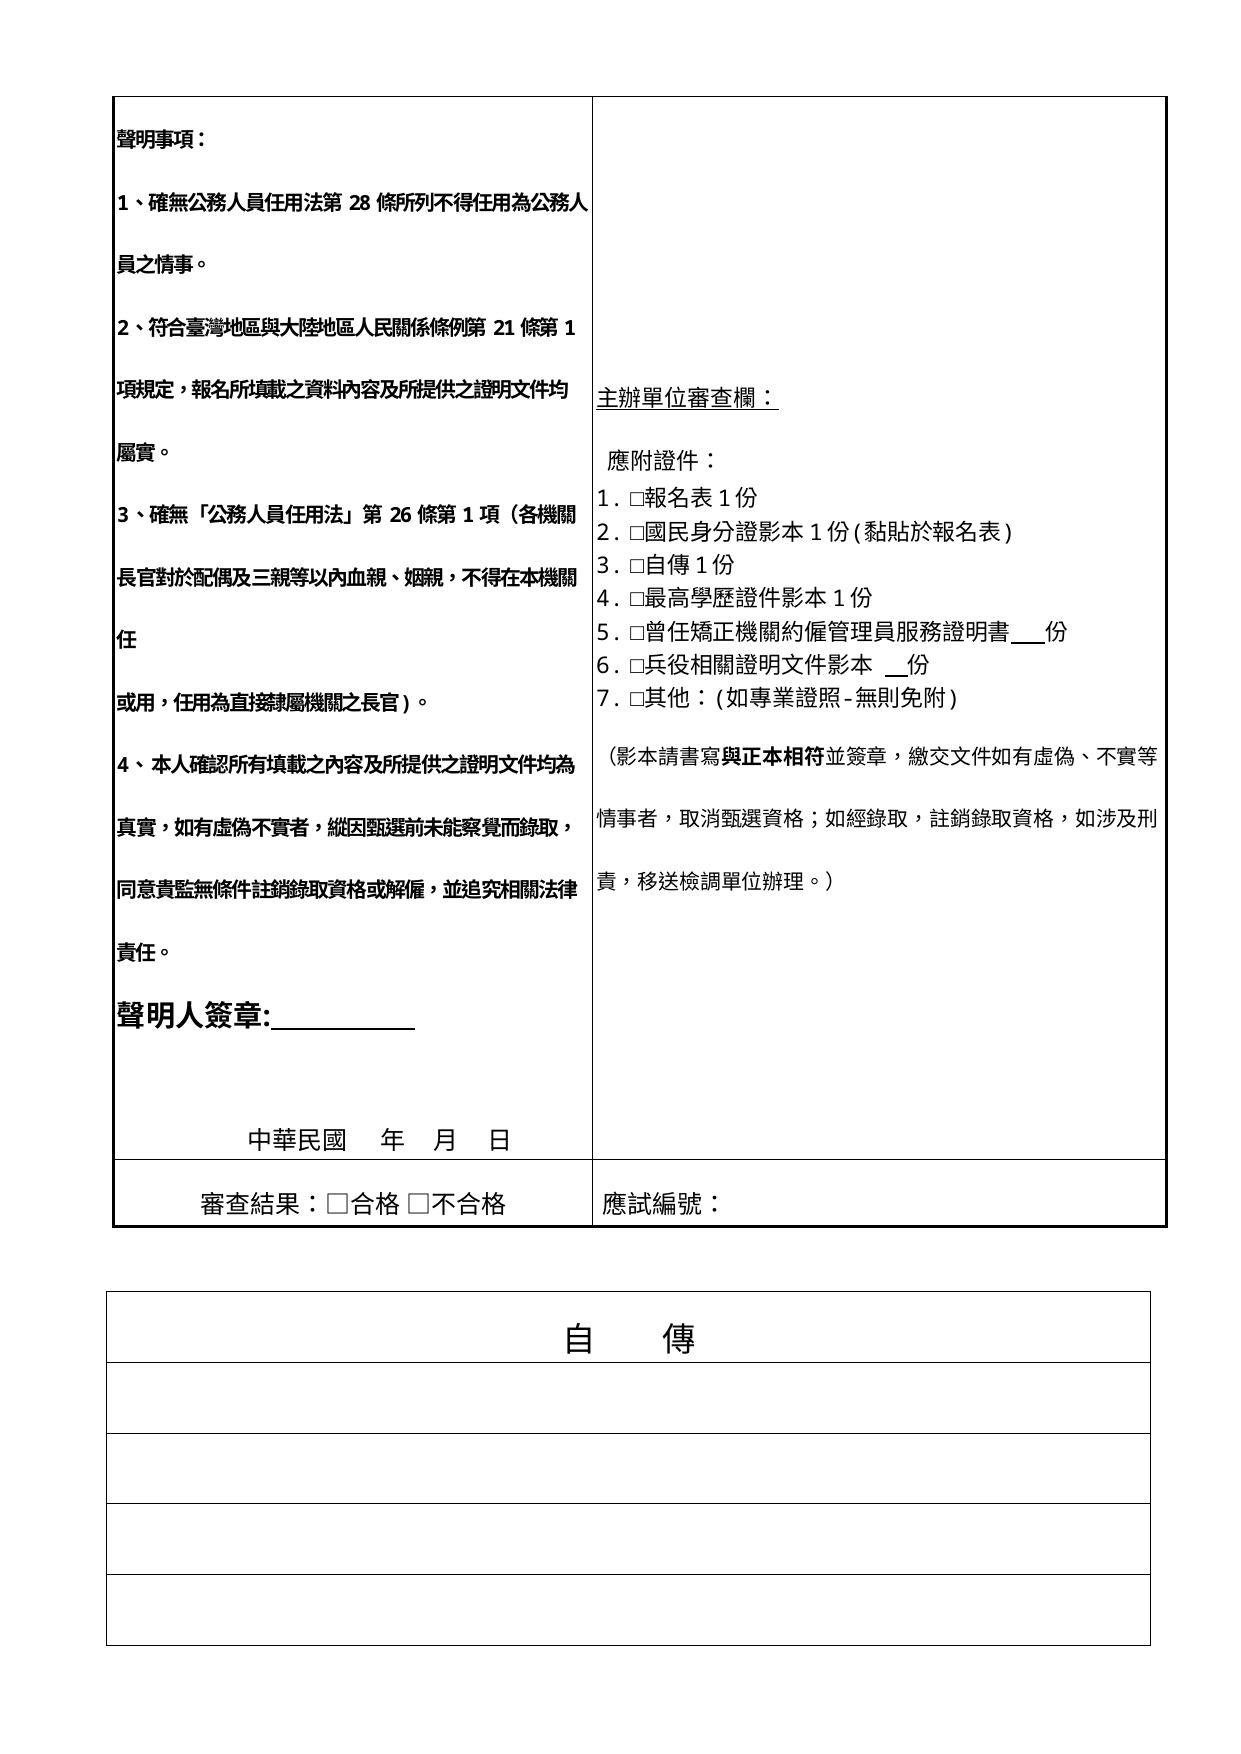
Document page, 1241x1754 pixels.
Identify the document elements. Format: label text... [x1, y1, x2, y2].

table_cell 聲明事項： 1、確無公務人員任用法第28條所列不得任用為公務人員之情事。 2、符合臺灣地區與大陸地區人民關係條例第21條第1項規定，報名所填載之資料內容及所提供之證明文件均 屬實。 3、確無「公務人員任用法」第26條第1項（各機關長官對於配偶及三親等以內血親、姻親，不得在本機關任 或用，任用為直接隸屬機關之長官)。 4、本人確認所有填載之內容及所提供之證明文件均為真實，如有虛偽不實者，縱因甄選前未能察覺而錄取，同意貴監無條件註銷錄取資格或解僱，並追究相關法律責任。 聲明人簽章: 中華民國 年 月 日 [115, 97, 592, 1159]
table_cell 應試編號： [593, 1160, 1165, 1225]
table_header 自 傳 [107, 1292, 1150, 1362]
table_cell [107, 1434, 1150, 1503]
table_cell 主辦單位審查欄： 應附證件： □報名表1份 □國民身分證影本1份(黏貼於報名表) □自傳1份 □最高學歷證件影本1份 □曾任矯正機關約僱管理員服務證明書 份 □兵役相關證明文件影本 份 □其他：(如專業證照-無則免附) （影本請書寫與正本相符並簽章，繳交文件如有虛偽、不實等情事者，取消甄選資格；如經錄取，註銷錄取資格，如涉及刑責，移送檢調單位辦理。） [593, 97, 1165, 1159]
table_cell [107, 1504, 1150, 1574]
table_cell [107, 1575, 1150, 1645]
table_cell [107, 1363, 1150, 1432]
table_cell 審查結果：□合格 □不合格 [115, 1160, 592, 1225]
